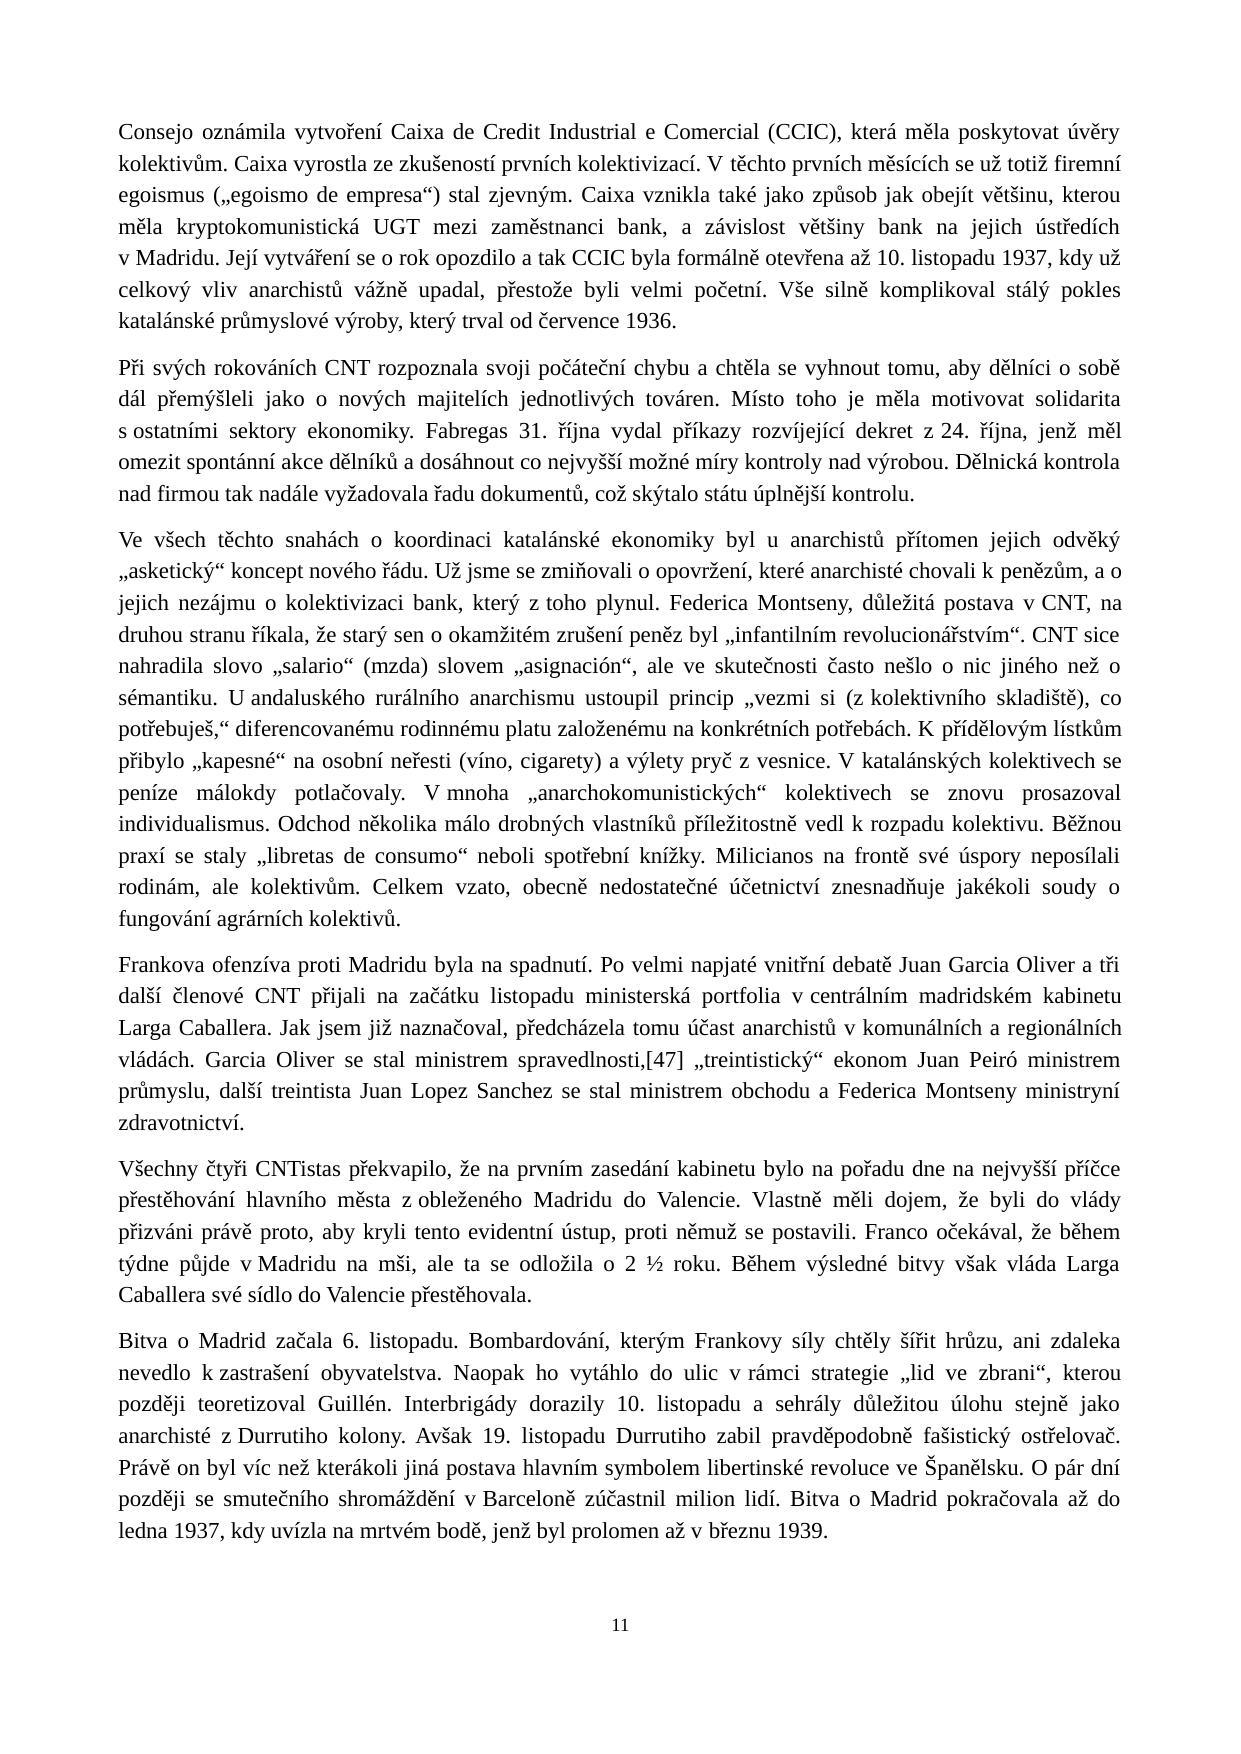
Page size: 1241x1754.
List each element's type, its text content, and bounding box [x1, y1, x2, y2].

text Ve všech těchto snahách o koordinaci katalánské ekonomiky byl u anarchistů přítomen jejich odvěký „asketický“ koncept nového řádu. Už jsme se zmiňovali o opovržení, které anarchisté chovali k penězům, a o jejich nezájmu o kolektivizaci bank, který z toho plynul. Federica Montseny, důležitá postava v CNT, na druhou stranu říkala, že starý sen o okamžitém zrušení peněz byl „infantilním revolucionářstvím“. CNT sice nahradila slovo „salario“ (mzda) slovem „asignación“, ale ve skutečnosti často nešlo o nic jiného než o sémantiku. U andaluského rurálního anarchismu ustoupil princip „vezmi si (z kolektivního skladiště), co potřebuješ,“ diferencovanému rodinnému platu založenému na konkrétních potřebách. K přídělovým lístkům přibylo „kapesné“ na osobní neřesti (víno, cigarety) a výlety pryč z vesnice. V katalánských kolektivech se peníze málokdy potlačovaly. V mnoha „anarchokomunistických“ kolektivech se znovu prosazoval individualismus. Odchod několika málo drobných vlastníků příležitostně vedl k rozpadu kolektivu. Běžnou praxí se staly „libretas de consumo“ neboli spotřební knížky. Milicianos na frontě své úspory neposílali rodinám, ale kolektivům. Celkem vzato, obecně nedostatečné účetnictví znesnadňuje jakékoli soudy o fungování agrárních kolektivů. [118, 526, 1122, 931]
text Bitva o Madrid začala 6. listopadu. Bombardování, kterým Frankovy síly chtěly šířit hrůzu, ani zdaleka nevedlo k zastrašení obyvatelstva. Naopak ho vytáhlo do ulic v rámci strategie „lid ve zbrani“, kterou později teoretizoval Guillén. Interbrigády dorazily 10. listopadu a sehrály důležitou úlohu stejně jako anarchisté z Durrutiho kolony. Avšak 19. listopadu Durrutiho zabil pravděpodobně fašistický ostřelovač. Právě on byl víc než kterákoli jiná postava hlavním symbolem libertinské revoluce ve Španělsku. O pár dní později se smutečního shromáždění v Barceloně zúčastnil milion lidí. Bitva o Madrid pokračovala až do ledna 1937, kdy uvízla na mrtvém bodě, jenž byl prolomen až v březnu 1939. [118, 1327, 1122, 1543]
text Frankova ofenzíva proti Madridu byla na spadnutí. Po velmi napjaté vnitřní debatě Juan Garcia Oliver a tři další členové CNT přijali na začátku listopadu ministerská portfolia v centrálním madridském kabinetu Larga Caballera. Jak jsem již naznačoval, předcházela tomu účast anarchistů v komunálních a regionálních vládách. Garcia Oliver se stal ministrem spravedlnosti,[47] „treintistický“ ekonom Juan Peiró ministrem průmyslu, další treintista Juan Lopez Sanchez se stal ministrem obchodu a Federica Montseny ministryní zdravotnictví. [118, 951, 1122, 1135]
text Consejo oznámila vytvoření Caixa de Credit Industrial e Comercial (CCIC), která měla poskytovat úvěry kolektivům. Caixa vyrostla ze zkušeností prvních kolektivizací. V těchto prvních měsících se už totiž firemní egoismus („egoismo de empresa“) stal zjevným. Caixa vznikla také jako způsob jak obejít většinu, kterou měla kryptokomunistická UGT mezi zaměstnanci bank, a závislost většiny bank na jejich ústředích v Madridu. Její vytváření se o rok opozdilo a tak CCIC byla formálně otevřena až 10. listopadu 1937, kdy už celkový vliv anarchistů vážně upadal, přestože byli velmi početní. Vše silně komplikoval stálý pokles katalánské průmyslové výroby, který trval od července 1936. [118, 118, 1122, 334]
text Při svých rokováních CNT rozpoznala svoji počáteční chybu a chtěla se vyhnout tomu, aby dělníci o sobě dál přemýšleli jako o nových majitelích jednotlivých továren. Místo toho je měla motivovat solidarita s ostatními sektory ekonomiky. Fabregas 31. října vydal příkazy rozvíjející dekret z 24. října, jenž měl omezit spontánní akce dělníků a dosáhnout co nejvyšší možné míry kontroly nad výrobou. Dělnická kontrola nad firmou tak nadále vyžadovala řadu dokumentů, což skýtalo státu úplnější kontrolu. [118, 354, 1122, 506]
text Všechny čtyři CNTistas překvapilo, že na prvním zasedání kabinetu bylo na pořadu dne na nejvyšší příčce přestěhování hlavního města z obleženého Madridu do Valencie. Vlastně měli dojem, že byli do vlády přizváni právě proto, aby kryli tento evidentní ústup, proti němuž se postavili. Franco očekával, že během týdne půjde v Madridu na mši, ale ta se odložila o 2 ½ roku. Během výsledné bitvy však vláda Larga Caballera své sídlo do Valencie přestěhovala. [118, 1155, 1122, 1307]
